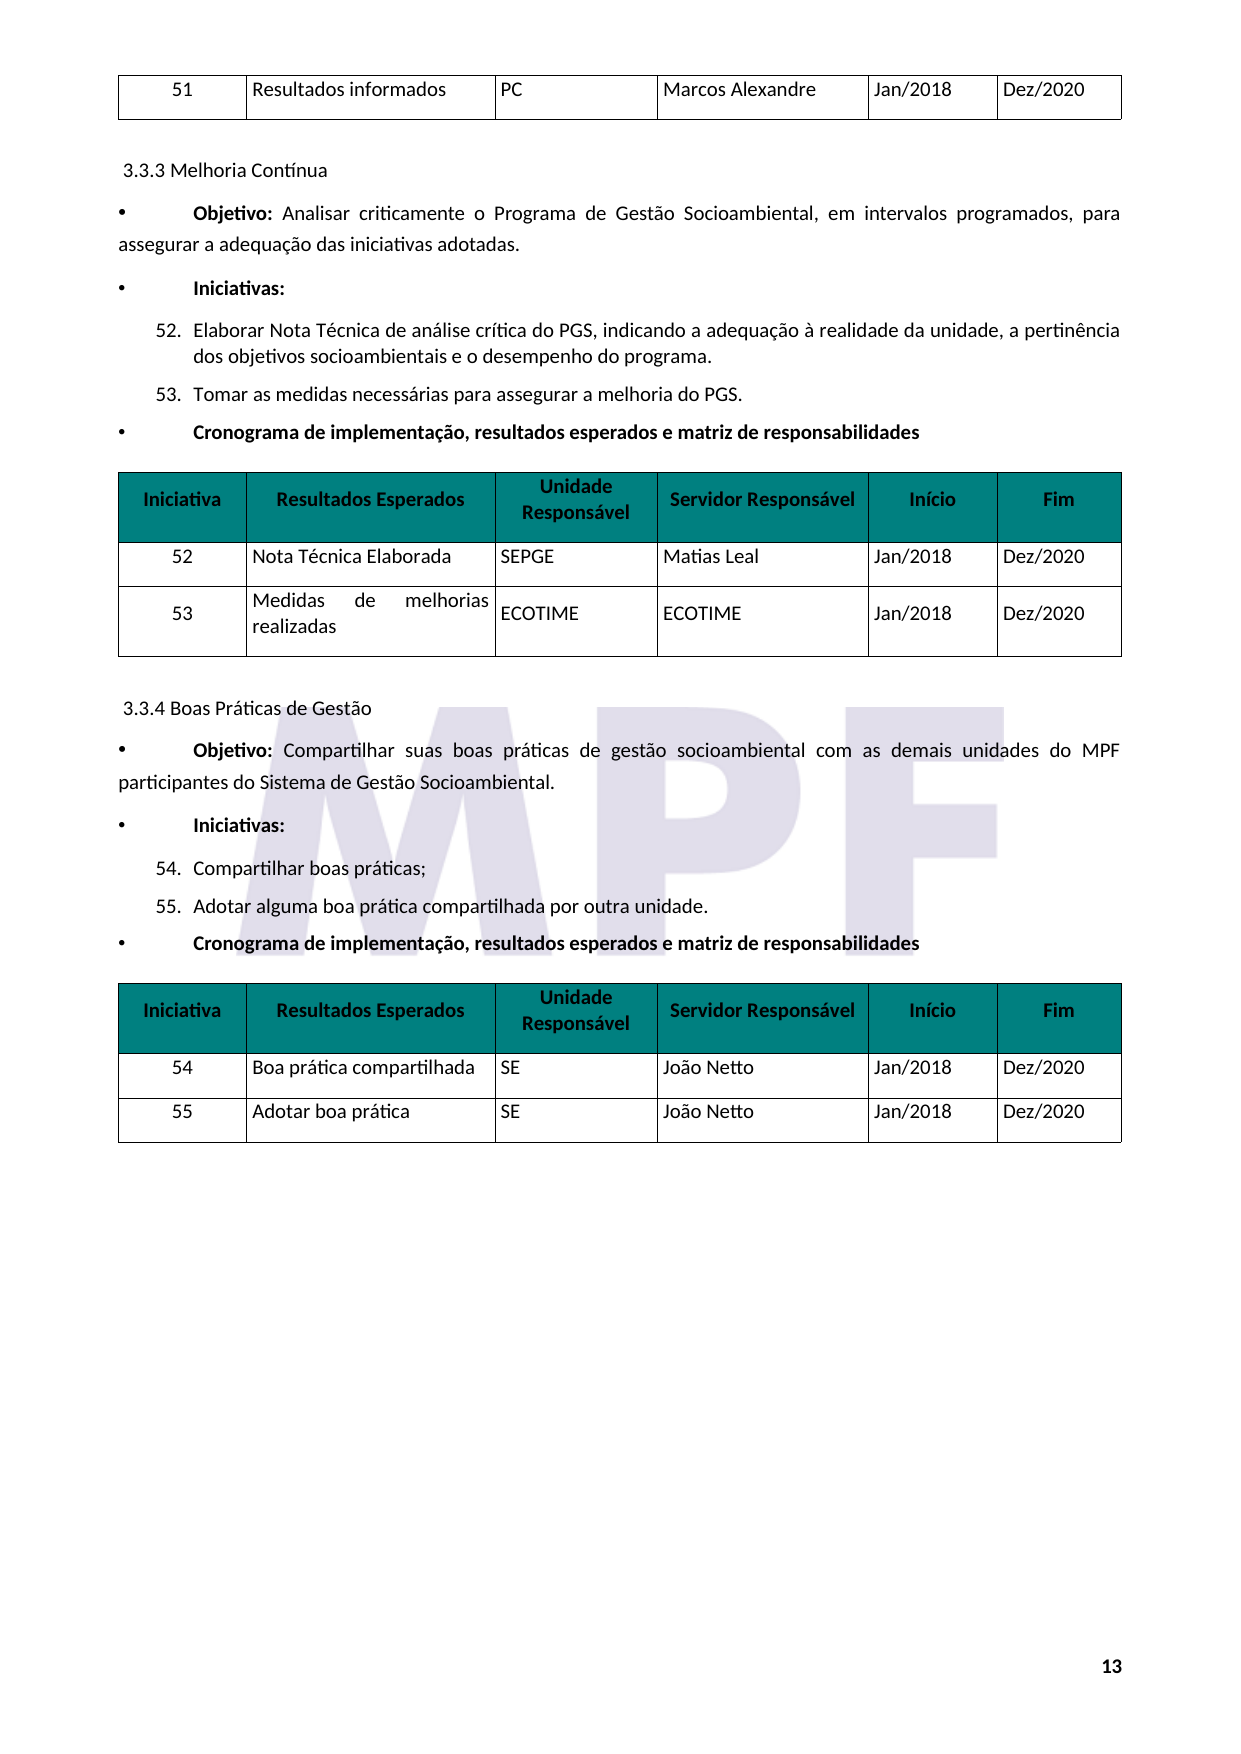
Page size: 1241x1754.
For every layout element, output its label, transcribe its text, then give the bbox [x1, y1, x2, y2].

table_cell Dez/2020 [998, 1054, 1121, 1097]
table_header Servidor Responsável [658, 473, 868, 542]
table_header Servidor Responsável [658, 984, 868, 1053]
table_header Fim [998, 473, 1121, 542]
table_cell ECOTIME [496, 587, 657, 656]
table_cell 55 [119, 1099, 246, 1142]
table_header Unidade Responsável [496, 473, 657, 542]
table_cell Dez/2020 [998, 1099, 1121, 1142]
table_cell Dez/2020 [998, 587, 1121, 656]
picture [236, 837, 1004, 859]
table_cell SE [496, 1099, 657, 1142]
table_cell Resultados informados [247, 76, 495, 119]
subtitle Boas Práticas de Gestão [118, 699, 1122, 720]
table_cell João Netto [658, 1054, 868, 1097]
table_header Iniciativa [119, 984, 246, 1053]
table_header Unidade Responsável [496, 984, 657, 1053]
table_header Início [869, 984, 997, 1053]
list Adotar alguma boa prática compartilhada por outra unidade. [155, 897, 1122, 918]
table_cell SEPGE [496, 543, 657, 586]
table_cell Dez/2020 [998, 543, 1121, 586]
list Iniciativas: [118, 279, 1122, 300]
list Objetivo: Analisar criticamente o Programa de Gestão Socioambiental, em intervalos programados, para assegurar a adequação das iniciativas adotadas. [118, 205, 1122, 257]
table_cell 54 [119, 1054, 246, 1097]
list Tomar as medidas necessárias para assegurar a melhoria do PGS. [155, 386, 1122, 407]
table_cell João Netto [658, 1099, 868, 1142]
picture [236, 794, 1004, 817]
table_cell Boa prática compartilhada [247, 1054, 495, 1097]
table_header Iniciativa [119, 473, 246, 542]
table_cell Matias Leal [658, 543, 868, 586]
picture [236, 720, 1004, 742]
table_cell ECOTIME [658, 587, 868, 656]
list Iniciativas: [118, 817, 1122, 837]
table_cell 51 [119, 76, 246, 119]
table_cell Jan/2018 [869, 543, 997, 586]
table_cell SE [496, 1054, 657, 1097]
table_cell 52 [119, 543, 246, 586]
table_header Fim [998, 984, 1121, 1053]
table_cell Dez/2020 [998, 76, 1121, 119]
picture [236, 918, 1004, 935]
list Cronograma de implementação, resultados esperados e matriz de responsabilidades [118, 424, 1122, 445]
list Objetivo: Compartilhar suas boas práticas de gestão socioambiental com as demais unidades do MPF participantes do Sistema de Gestão Socioambiental. [118, 742, 1122, 794]
table_header Resultados Esperados [247, 473, 495, 542]
table_cell 53 [119, 587, 246, 656]
table_cell Jan/2018 [869, 1054, 997, 1097]
picture [236, 956, 1004, 983]
table_cell PC [496, 76, 657, 119]
picture [236, 880, 1004, 897]
list Compartilhar boas práticas; [155, 859, 1122, 880]
table_header Resultados Esperados [247, 984, 495, 1053]
list Cronograma de implementação, resultados esperados e matriz de responsabilidades [118, 935, 1122, 956]
table_header Início [869, 473, 997, 542]
table_cell Jan/2018 [869, 587, 997, 656]
table_cell Marcos Alexandre [658, 76, 868, 119]
table_cell Adotar boa prática [247, 1099, 495, 1142]
table_cell Jan/2018 [869, 1099, 997, 1142]
list Elaborar Nota Técnica de análise crítica do PGS, indicando a adequação à realidade da unidade, a pertinência dos objetivos socioambientais e o desempenho do programa. [155, 322, 1122, 369]
subtitle Melhoria Contínua [118, 162, 1122, 183]
table_cell Jan/2018 [869, 76, 997, 119]
table_cell Medidas de melhorias realizadas [247, 587, 495, 656]
table_cell Nota Técnica Elaborada [247, 543, 495, 586]
